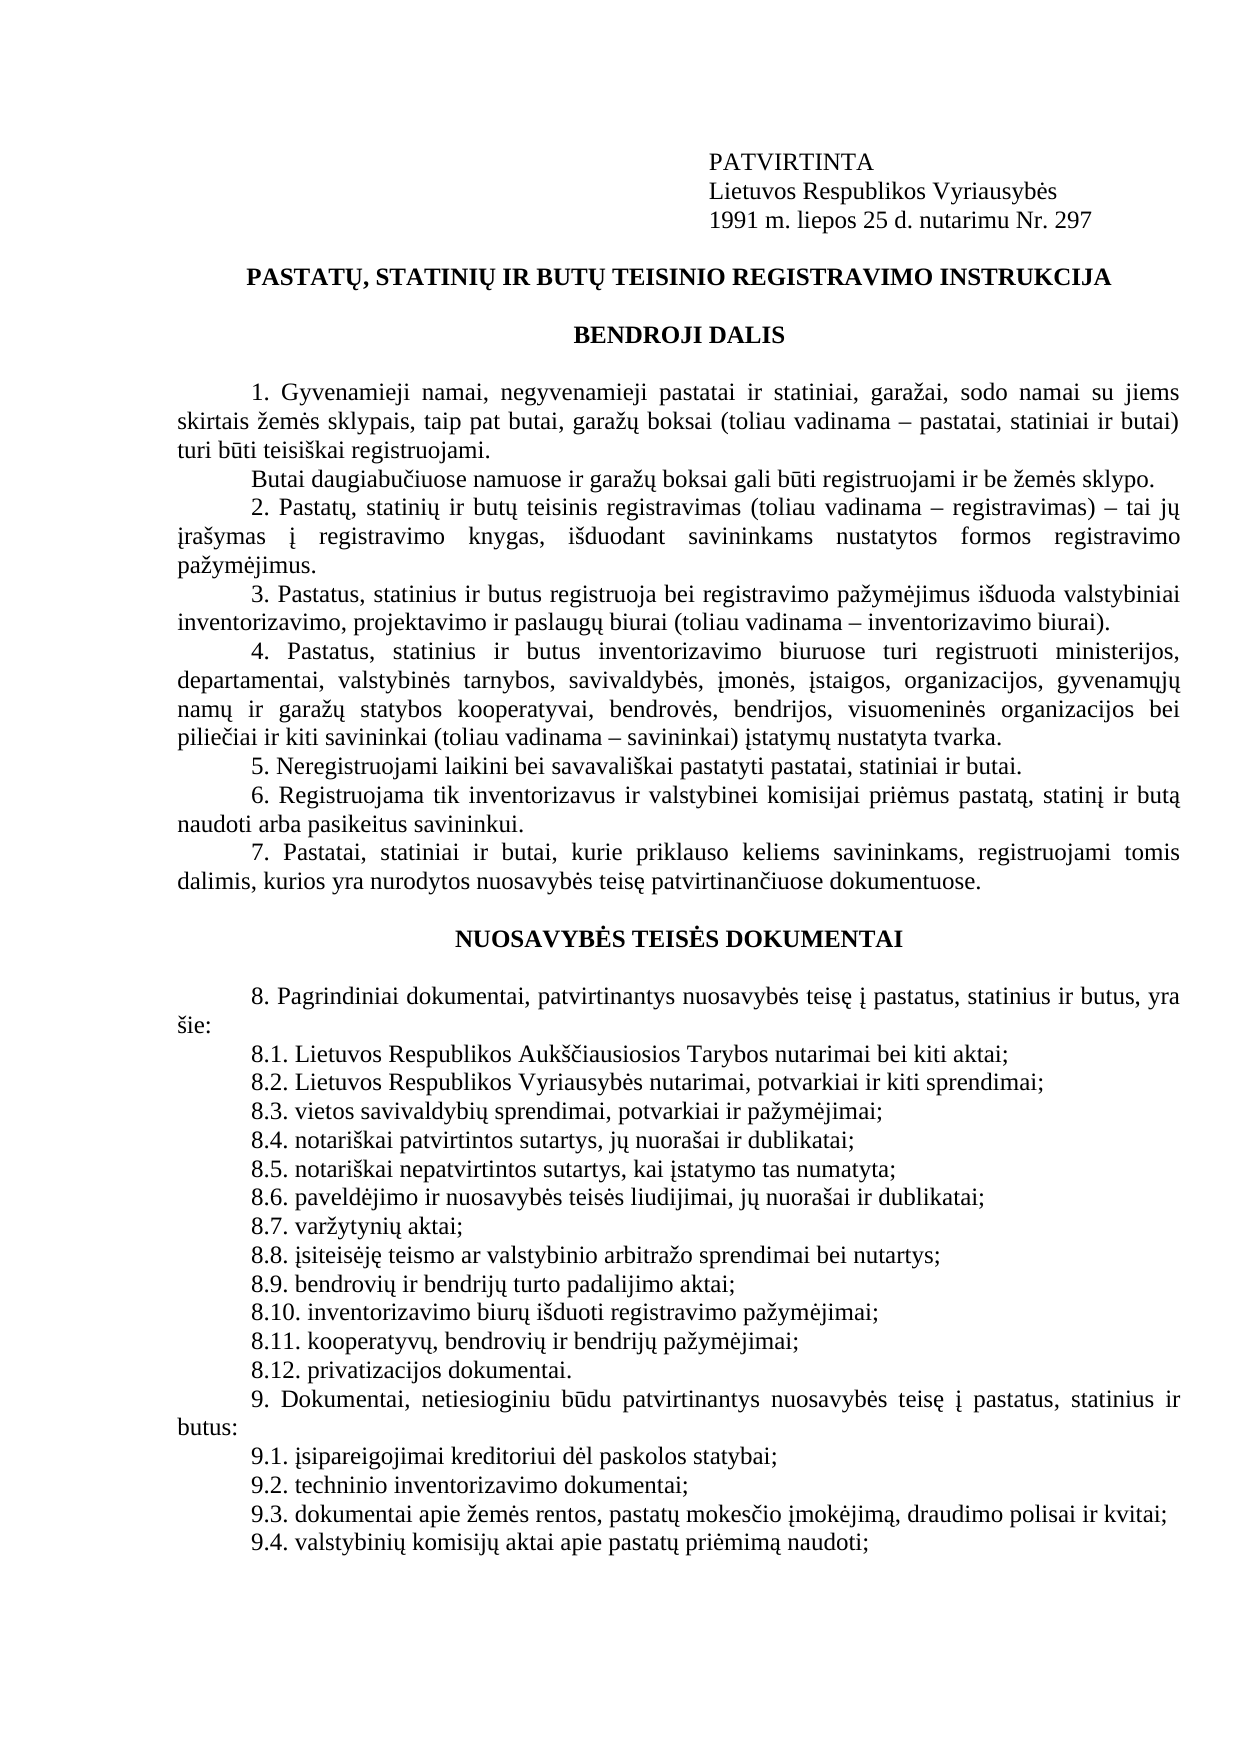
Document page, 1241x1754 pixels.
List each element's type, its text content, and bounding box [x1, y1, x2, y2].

text 8.5. notariškai nepatvirtintos sutartys, kai įstatymo tas numatyta; [177, 1154, 1181, 1182]
text 1. Gyvenamieji namai, negyvenamieji pastatai ir statiniai, garažai, sodo namai su jiems skirtais žemės sklypais, taip pat butai, garažų boksai (toliau vadinama – pastatai, statiniai ir butai) turi būti teisiškai registruojami. [177, 377, 1181, 464]
text 8. Pagrindiniai dokumentai, patvirtinantys nuosavybės teisę į pastatus, statinius ir butus, yra šie: [177, 981, 1181, 1039]
text 2. Pastatų, statinių ir butų teisinis registravimas (toliau vadinama – registravimas) – tai jų įrašymas į registravimo knygas, išduodant savininkams nustatytos formos registravimo pažymėjimus. [177, 492, 1181, 579]
text 8.3. vietos savivaldybių sprendimai, potvarkiai ir pažymėjimai; [177, 1096, 1181, 1125]
text 8.10. inventorizavimo biurų išduoti registravimo pažymėjimai; [177, 1297, 1181, 1326]
text 8.12. privatizacijos dokumentai. [177, 1355, 1181, 1384]
text Butai daugiabučiuose namuose ir garažų boksai gali būti registruojami ir be žemės sklypo. [177, 464, 1181, 492]
text 7. Pastatai, statiniai ir butai, kurie priklauso keliems savininkams, registruojami tomis dalimis, kurios yra nurodytos nuosavybės teisę patvirtinančiuose dokumentuose. [177, 837, 1181, 895]
text 9.1. įsipareigojimai kreditoriui dėl paskolos statybai; [177, 1441, 1181, 1470]
text 8.1. Lietuvos Respublikos Aukščiausiosios Tarybos nutarimai bei kiti aktai; [177, 1039, 1181, 1067]
text 8.2. Lietuvos Respublikos Vyriausybės nutarimai, potvarkiai ir kiti sprendimai; [177, 1067, 1181, 1096]
text 1991 m. liepos 25 d. nutarimu Nr. 297 [177, 205, 1181, 234]
text 5. Neregistruojami laikini bei savavališkai pastatyti pastatai, statiniai ir butai. [177, 751, 1181, 780]
text NUOSAVYBĖS TEISĖS DOKUMENTAI [177, 924, 1181, 952]
text Lietuvos Respublikos Vyriausybės [177, 176, 1181, 205]
text 8.7. varžytynių aktai; [177, 1211, 1181, 1240]
text PATVIRTINTA [177, 147, 1181, 176]
text 8.8. įsiteisėję teismo ar valstybinio arbitražo sprendimai bei nutartys; [177, 1240, 1181, 1269]
text 8.4. notariškai patvirtintos sutartys, jų nuorašai ir dublikatai; [177, 1125, 1181, 1154]
text 9.4. valstybinių komisijų aktai apie pastatų priėmimą naudoti; [177, 1527, 1181, 1556]
text BENDROJI DALIS [177, 320, 1181, 349]
text PASTATŲ, STATINIŲ IR BUTŲ TEISINIO REGISTRAVIMO INSTRUKCIJA [177, 262, 1181, 291]
text 8.9. bendrovių ir bendrijų turto padalijimo aktai; [177, 1269, 1181, 1297]
text 8.6. paveldėjimo ir nuosavybės teisės liudijimai, jų nuorašai ir dublikatai; [177, 1182, 1181, 1211]
text 6. Registruojama tik inventorizavus ir valstybinei komisijai priėmus pastatą, statinį ir butą naudoti arba pasikeitus savininkui. [177, 780, 1181, 837]
text 9.2. techninio inventorizavimo dokumentai; [177, 1470, 1181, 1499]
text 8.11. kooperatyvų, bendrovių ir bendrijų pažymėjimai; [177, 1326, 1181, 1355]
text 3. Pastatus, statinius ir butus registruoja bei registravimo pažymėjimus išduoda valstybiniai inventorizavimo, projektavimo ir paslaugų biurai (toliau vadinama – inventorizavimo biurai). [177, 579, 1181, 636]
text 9. Dokumentai, netiesioginiu būdu patvirtinantys nuosavybės teisę į pastatus, statinius ir butus: [177, 1384, 1181, 1441]
text 4. Pastatus, statinius ir butus inventorizavimo biuruose turi registruoti ministerijos, departamentai, valstybinės tarnybos, savivaldybės, įmonės, įstaigos, organizacijos, gyvenamųjų namų ir garažų statybos kooperatyvai, bendrovės, bendrijos, visuomeninės organizacijos bei piliečiai ir kiti savininkai (toliau vadinama – savininkai) įstatymų nustatyta tvarka. [177, 636, 1181, 751]
text 9.3. dokumentai apie žemės rentos, pastatų mokesčio įmokėjimą, draudimo polisai ir kvitai; [177, 1499, 1181, 1527]
